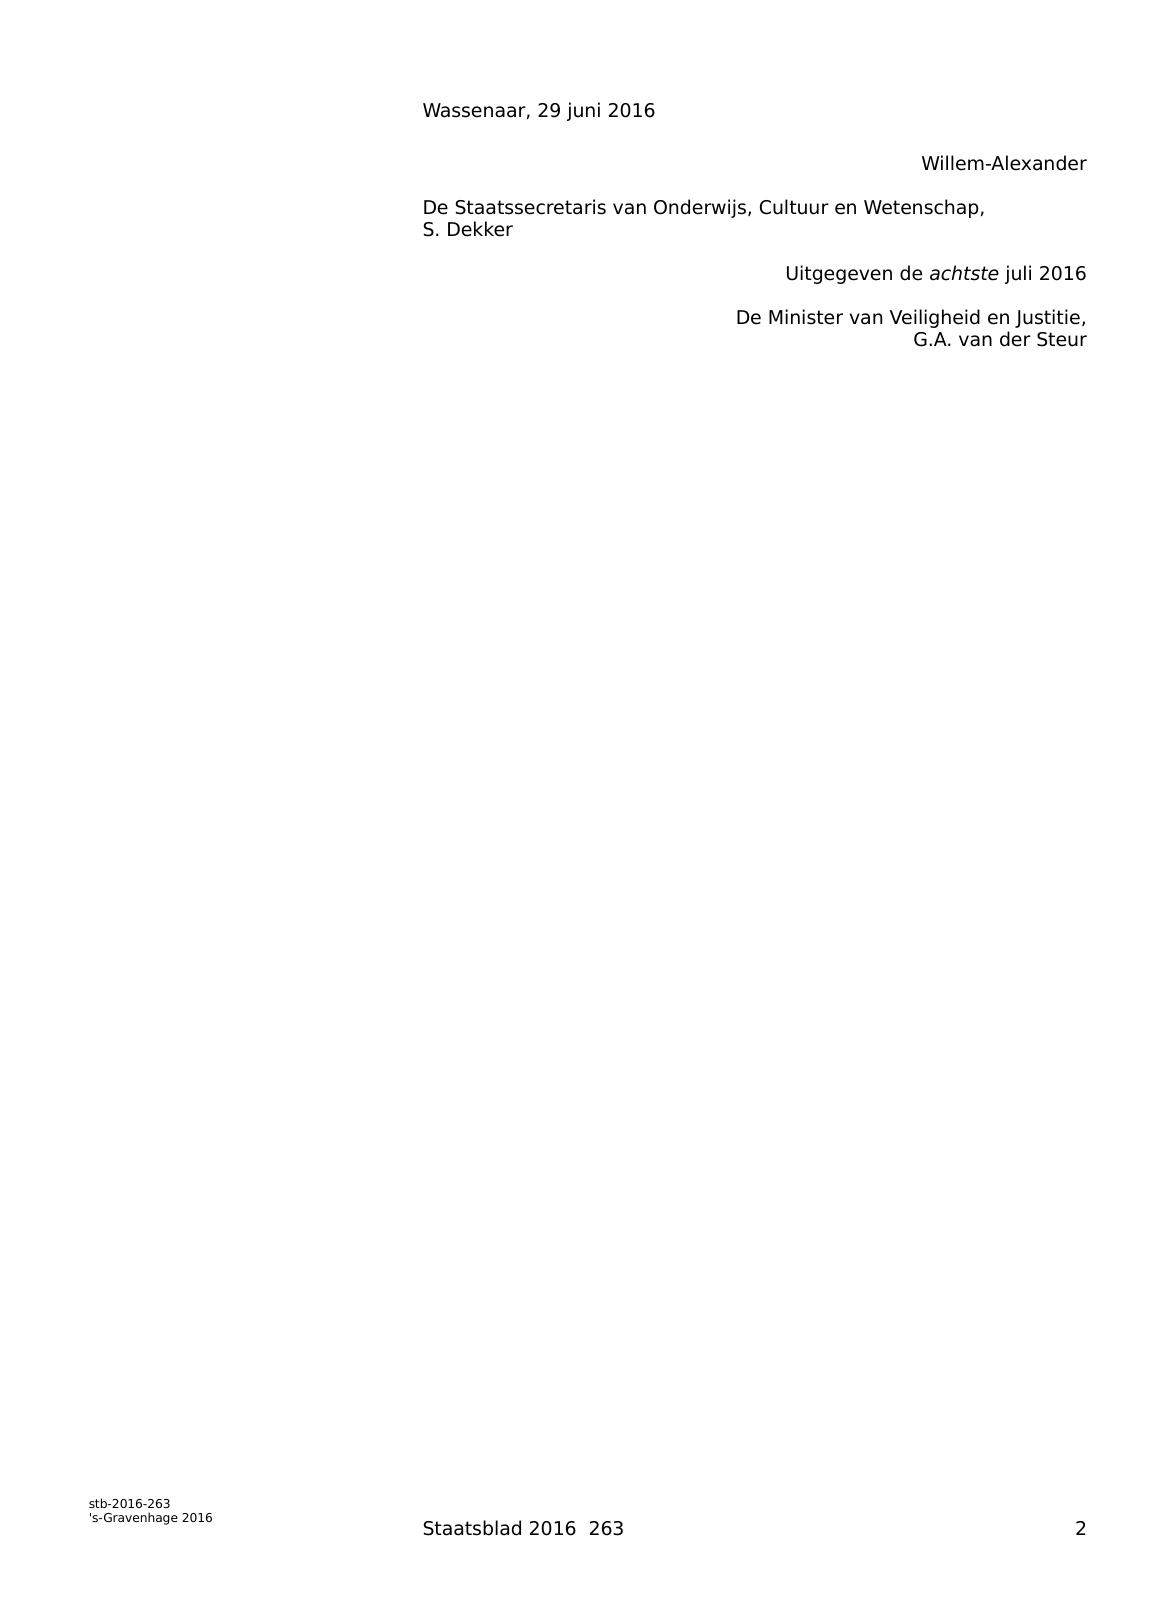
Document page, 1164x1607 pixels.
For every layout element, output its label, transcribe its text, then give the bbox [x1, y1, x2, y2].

text Wassenaar, 29 juni 2016 [422, 100, 1087, 122]
text De Staatssecretaris van Onderwijs, Cultuur en Wetenschap, S. Dekker [422, 197, 1087, 241]
text stb-2016-263 [88, 1497, 323, 1511]
text 's-Gravenhage 2016 [88, 1511, 323, 1525]
text Uitgegeven de achtste juli 2016 [422, 263, 1087, 285]
text De Minister van Veiligheid en Justitie, G.A. van der Steur [422, 307, 1087, 351]
text Willem-Alexander [422, 152, 1087, 174]
